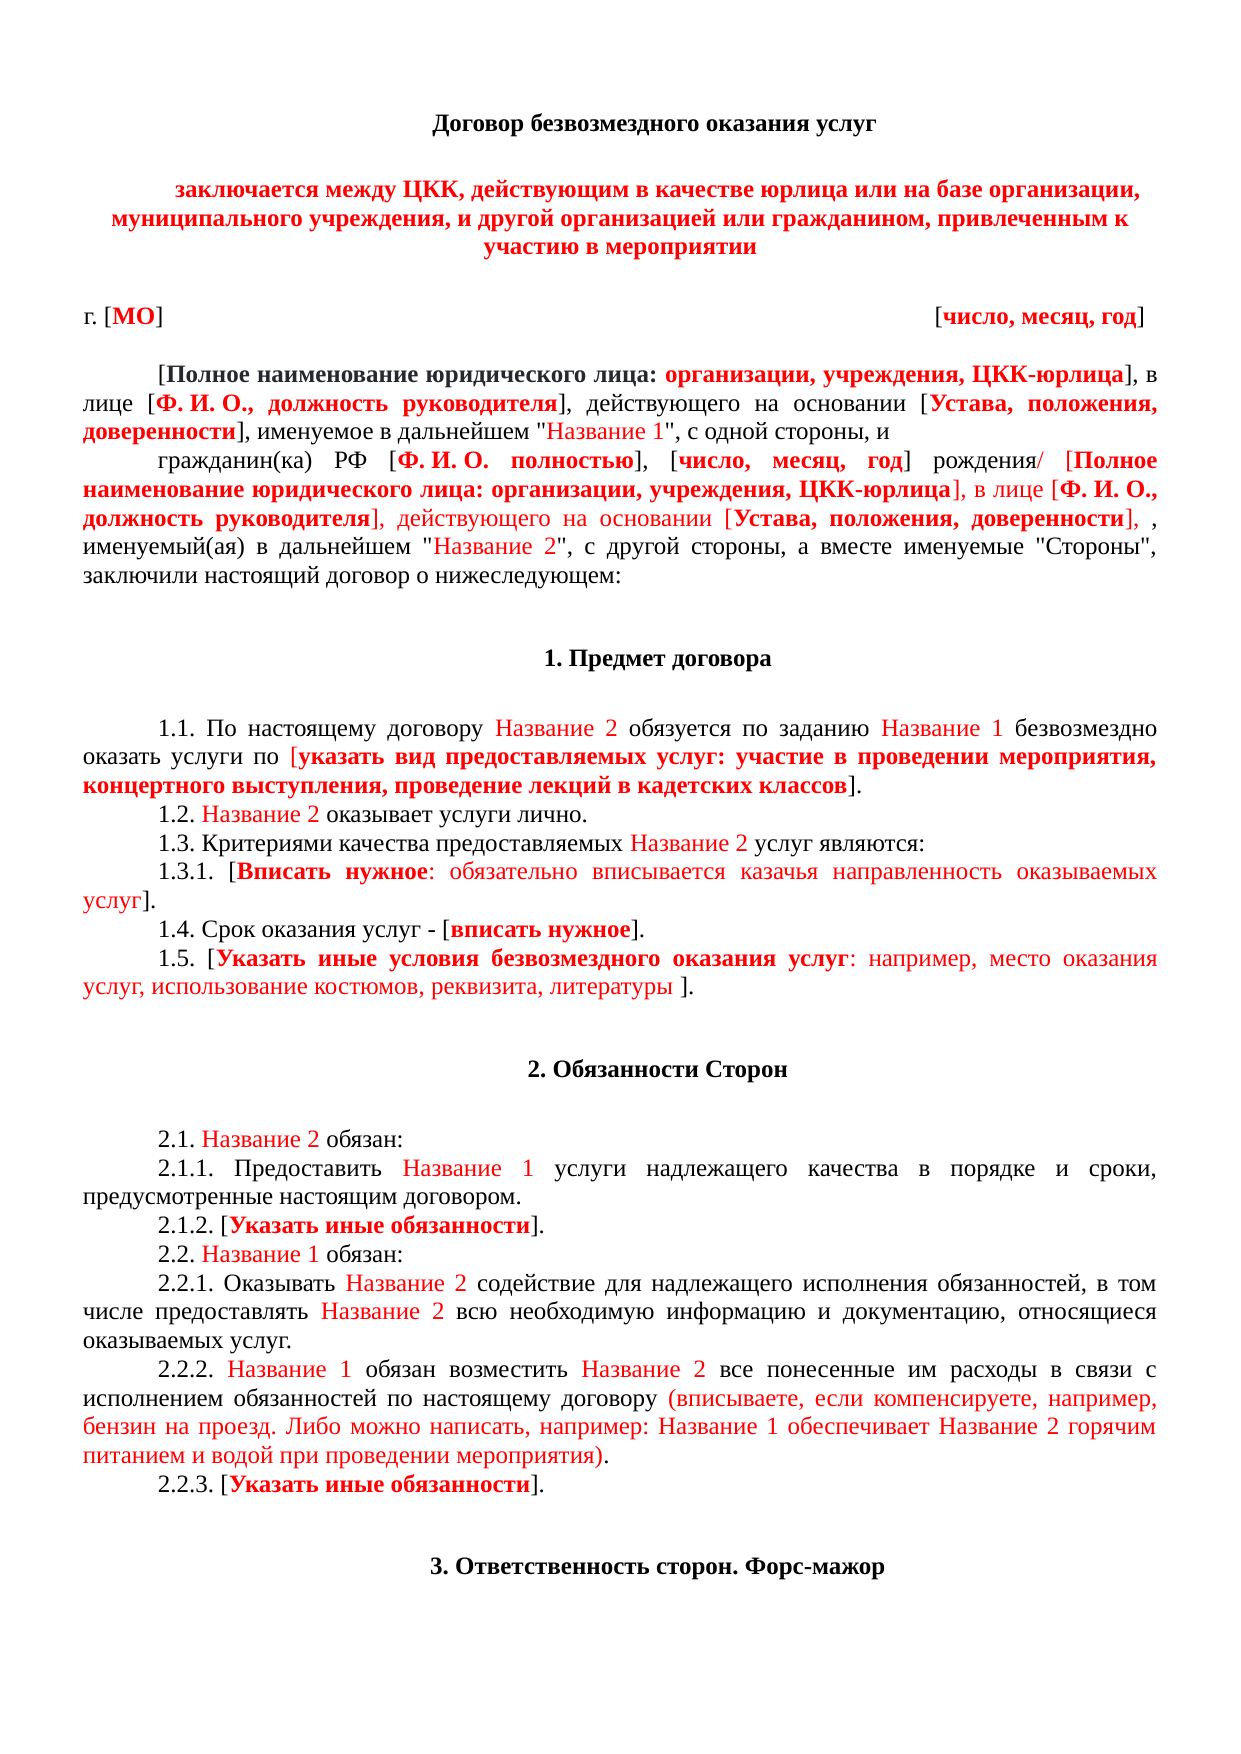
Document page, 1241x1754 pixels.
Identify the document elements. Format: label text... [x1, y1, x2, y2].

text 1.3. Критериями качества предоставляемых Название 2 услуг являются: [83, 828, 1157, 856]
subtitle 3. Ответственность сторон. Форс-мажор [83, 1551, 1157, 1580]
text 1.4. Срок оказания услуг - [вписать нужное]. [83, 914, 1157, 943]
text 1.2. Название 2 оказывает услуги лично. [83, 799, 1157, 828]
subtitle Договор безвозмездного оказания услуг [83, 108, 1157, 136]
text 1.3.1. [Вписать нужное: обязательно вписывается казачья направленность оказываемых услуг]. [83, 856, 1157, 914]
table_header [число, месяц, год] [614, 301, 1146, 330]
subtitle 1. Предмет договора [83, 643, 1157, 671]
subtitle заключается между ЦКК, действующим в качестве юрлица или на базе организации, муниципального учреждения, и другой организацией или гражданином, привлеченным к участию в мероприятии [83, 174, 1157, 260]
text гражданин(ка) РФ [Ф. И. О. полностью], [число, месяц, год] рождения/ [Полное наименование юридического лица: организации, учреждения, ЦКК-юрлица], в лице [Ф. И. О., должность руководителя], действующего на основании [Устава, положения, доверенности], , именуемый(ая) в дальнейшем "Название 2", с другой стороны, а вместе именуемые "Стороны", заключили настоящий договор о нижеследующем: [83, 445, 1157, 589]
text 2.1.1. Предоставить Название 1 услуги надлежащего качества в порядке и сроки, предусмотренные настоящим договором. [83, 1153, 1157, 1210]
text 2.1. Название 2 обязан: [83, 1124, 1157, 1153]
text 1.5. [Указать иные условия безвозмездного оказания услуг: например, место оказания услуг, использование костюмов, реквизита, литературы ]. [83, 943, 1157, 1000]
text 2.2.1. Оказывать Название 2 содействие для надлежащего исполнения обязанностей, в том числе предоставлять Название 2 всю необходимую информацию и документацию, относящиеся оказываемых услуг. [83, 1268, 1157, 1354]
text 2.2.3. [Указать иные обязанности]. [83, 1469, 1157, 1498]
table_header г. [МО] [83, 301, 614, 330]
text 2.2.2. Название 1 обязан возместить Название 2 все понесенные им расходы в связи с исполнением обязанностей по настоящему договору (вписываете, если компенсируете, например, бензин на проезд. Либо можно написать, например: Название 1 обеспечивает Название 2 горячим питанием и водой при проведении мероприятия). [83, 1354, 1157, 1469]
text [Полное наименование юридического лица: организации, учреждения, ЦКК-юрлица], в лице [Ф. И. О., должность руководителя], действующего на основании [Устава, положения, доверенности], именуемое в дальнейшем "Название 1", с одной стороны, и [83, 359, 1157, 445]
text 1.1. По настоящему договору Название 2 обязуется по заданию Название 1 безвозмездно оказать услуги по [указать вид предоставляемых услуг: участие в проведении мероприятия, концертного выступления, проведение лекций в кадетских классов]. [83, 713, 1157, 799]
subtitle 2. Обязанности Сторон [83, 1054, 1157, 1083]
text 2.2. Название 1 обязан: [83, 1239, 1157, 1268]
text 2.1.2. [Указать иные обязанности]. [83, 1210, 1157, 1239]
